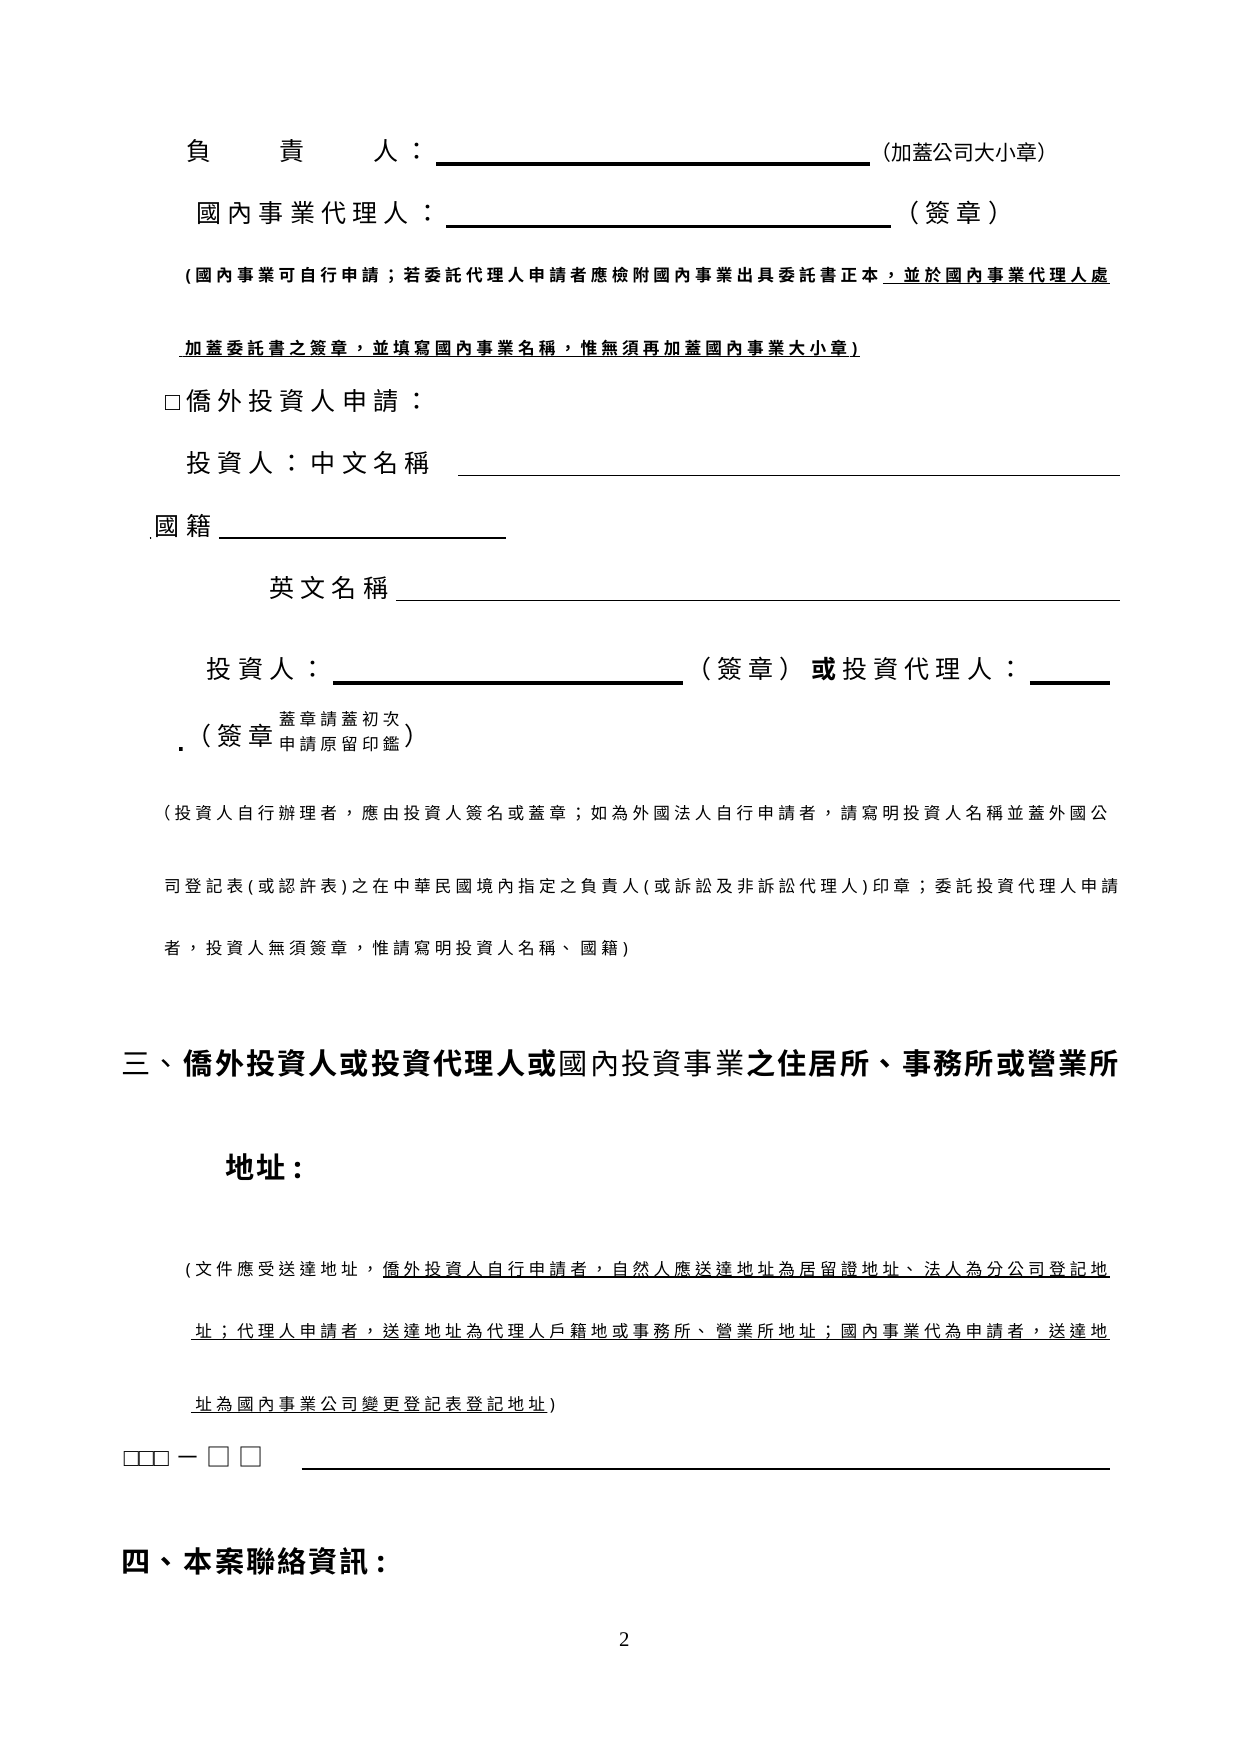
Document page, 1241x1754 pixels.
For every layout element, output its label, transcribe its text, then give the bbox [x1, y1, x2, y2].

text 國內事業代理人： （簽章） [179, 170, 1120, 233]
text （投資人自行辦理者，應由投資人簽名或蓋章；如為外國法人自行申請者，請寫明投資人名稱並蓋外國公司登記表(或認許表)之在中華民國境內指定之負責人(或訴訟及非訴訟代理人)印章；委託投資代理人申請者，投資人無須簽章，惟請寫明投資人名稱、國籍) [149, 770, 1120, 958]
text 投資人： （簽章）或投資代理人： （簽章蓋章請蓋初次申請原留印鑑） [179, 626, 1120, 751]
text 四、本案聯絡資訊: [120, 1476, 1120, 1601]
text (國內事業可自行申請；若委託代理人申請者應檢附國內事業出具委託書正本，並於國內事業代理人處加蓋委託書之簽章，並填寫國內事業名稱，惟無須再加蓋國內事業大小章) [179, 233, 1120, 358]
text 投資人：中文名稱 國籍 [149, 420, 1120, 545]
text 英文名稱 [120, 545, 1120, 608]
text 三、僑外投資人或投資代理人或國內投資事業之住居所、事務所或營業所地址: [120, 1020, 1120, 1208]
text □僑外投資人申請： [149, 358, 1120, 420]
text (文件應受送達地址，僑外投資人自行申請者，自然人應送達地址為居留證地址、法人為分公司登記地址；代理人申請者，送達地址為代理人戶籍地或事務所、營業所地址；國內事業代為申請者，送達地址為國內事業公司變更登記表登記地址) [179, 1226, 1120, 1414]
text □□□－□□ [120, 1414, 1120, 1476]
text 負 責 人： （加蓋公司大小章） [179, 108, 1120, 170]
